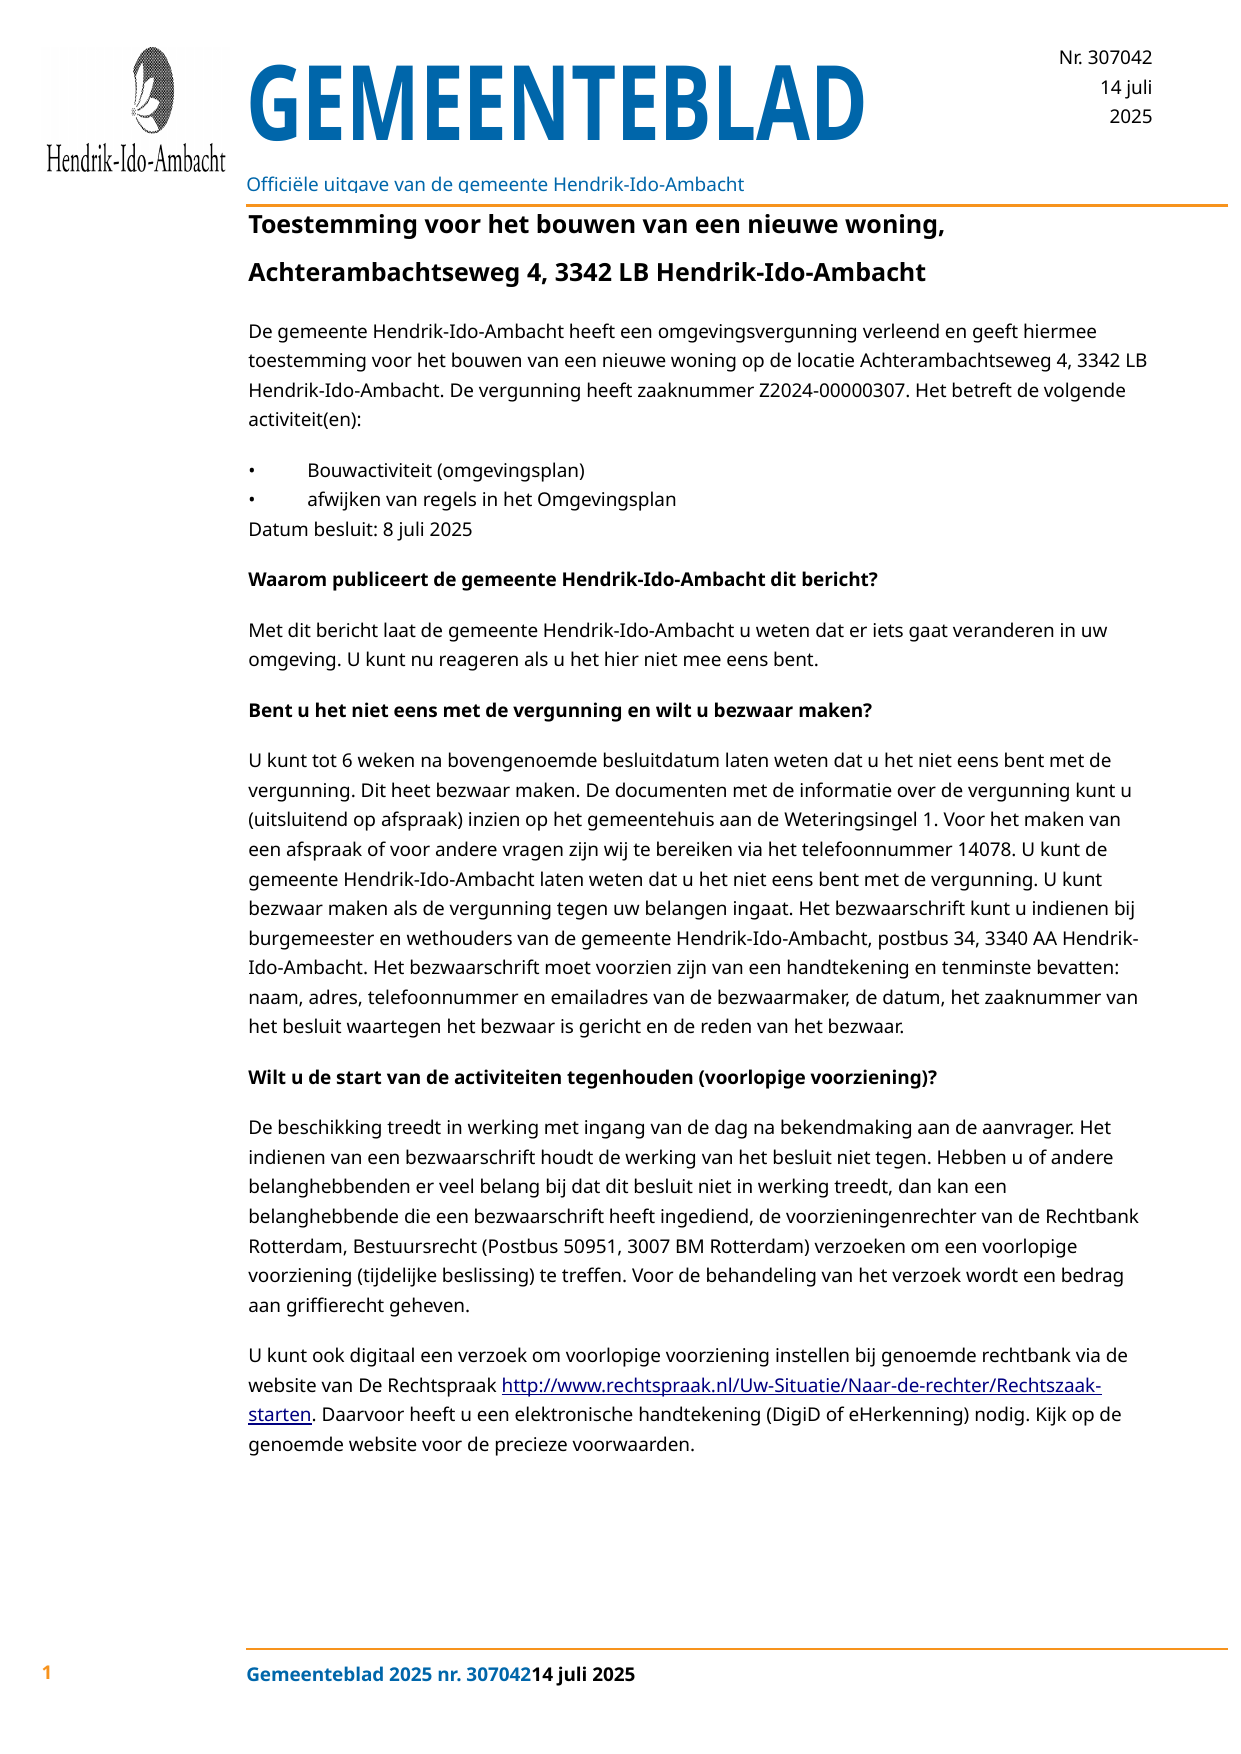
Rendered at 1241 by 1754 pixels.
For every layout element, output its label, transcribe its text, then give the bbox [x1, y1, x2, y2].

list Bouwactiviteit (omgevingsplan) [248, 457, 1152, 483]
text Datum besluit: 8 juli 2025 [248, 516, 1152, 542]
picture [41, 47, 231, 172]
text U kunt ook digitaal een verzoek om voorlopige voorziening instellen bij genoemde rechtbank via de website van De Rechtspraak http://www.rechtspraak.nl/Uw-Situatie/Naar-de-rechter/Rechtszaak-starten. Daarvoor heeft u een elektronische handtekening (DigiD of eHerkenning) nodig. Kijk op de genoemde website voor de precieze voorwaarden. [248, 1342, 1152, 1457]
text Wilt u de start van de activiteiten tegenhouden (voorlopige voorziening)? [248, 1064, 1152, 1090]
list afwijken van regels in het Omgevingsplan [248, 487, 1152, 512]
text U kunt tot 6 weken na bovengenoemde besluitdatum laten weten dat u het niet eens bent met de vergunning. Dit heet bezwaar maken. De documenten met de informatie over de vergunning kunt u (uitsluitend op afspraak) inzien op het gemeentehuis aan de Weteringsingel 1. Voor het maken van een afspraak of voor andere vragen zijn wij te bereiken via het telefoonnummer 14078. U kunt de gemeente Hendrik-Ido-Ambacht laten weten dat u het niet eens bent met de vergunning. U kunt bezwaar maken als de vergunning tegen uw belangen ingaat. Het bezwaarschrift kunt u indienen bij burgemeester en wethouders van de gemeente Hendrik-Ido-Ambacht, postbus 34, 3340 AA Hendrik-Ido-Ambacht. Het bezwaarschrift moet voorzien zijn van een handtekening en tenminste bevatten: naam, adres, telefoonnummer en emailadres van de bezwaarmaker, de datum, het zaaknummer van het besluit waartegen het bezwaar is gericht en de reden van het bezwaar. [248, 747, 1152, 1039]
text Met dit bericht laat de gemeente Hendrik-Ido-Ambacht u weten dat er iets gaat veranderen in uw omgeving. U kunt nu reageren als u het hier niet mee eens bent. [248, 617, 1152, 672]
text Bent u het niet eens met de vergunning en wilt u bezwaar maken? [248, 697, 1152, 723]
text De beschikking treedt in werking met ingang van de dag na bekendmaking aan de aanvrager. Het indienen van een bezwaarschrift houdt de werking van het besluit niet tegen. Hebben u of andere belanghebbenden er veel belang bij dat dit besluit niet in werking treedt, dan kan een belanghebbende die een bezwaarschrift heeft ingediend, de voorzieningenrechter van de Rechtbank Rotterdam, Bestuursrecht (Postbus 50951, 3007 BM Rotterdam) verzoeken om een voorlopige voorziening (tijdelijke beslissing) te treffen. Voor de behandeling van het verzoek wordt een bedrag aan griffierecht geheven. [248, 1114, 1152, 1318]
text Toestemming voor het bouwen van een nieuwe woning, Achterambachtseweg 4, 3342 LB Hendrik-Ido-Ambacht [248, 207, 1152, 288]
text Waarom publiceert de gemeente Hendrik-Ido-Ambacht dit bericht? [248, 567, 1152, 592]
text De gemeente Hendrik-Ido-Ambacht heeft een omgevingsvergunning verleend en geeft hiermee toestemming voor het bouwen van een nieuwe woning op de locatie Achterambachtseweg 4, 3342 LB Hendrik-Ido-Ambacht. De vergunning heeft zaaknummer Z2024-00000307. Het betreft de volgende activiteit(en): [248, 318, 1152, 432]
